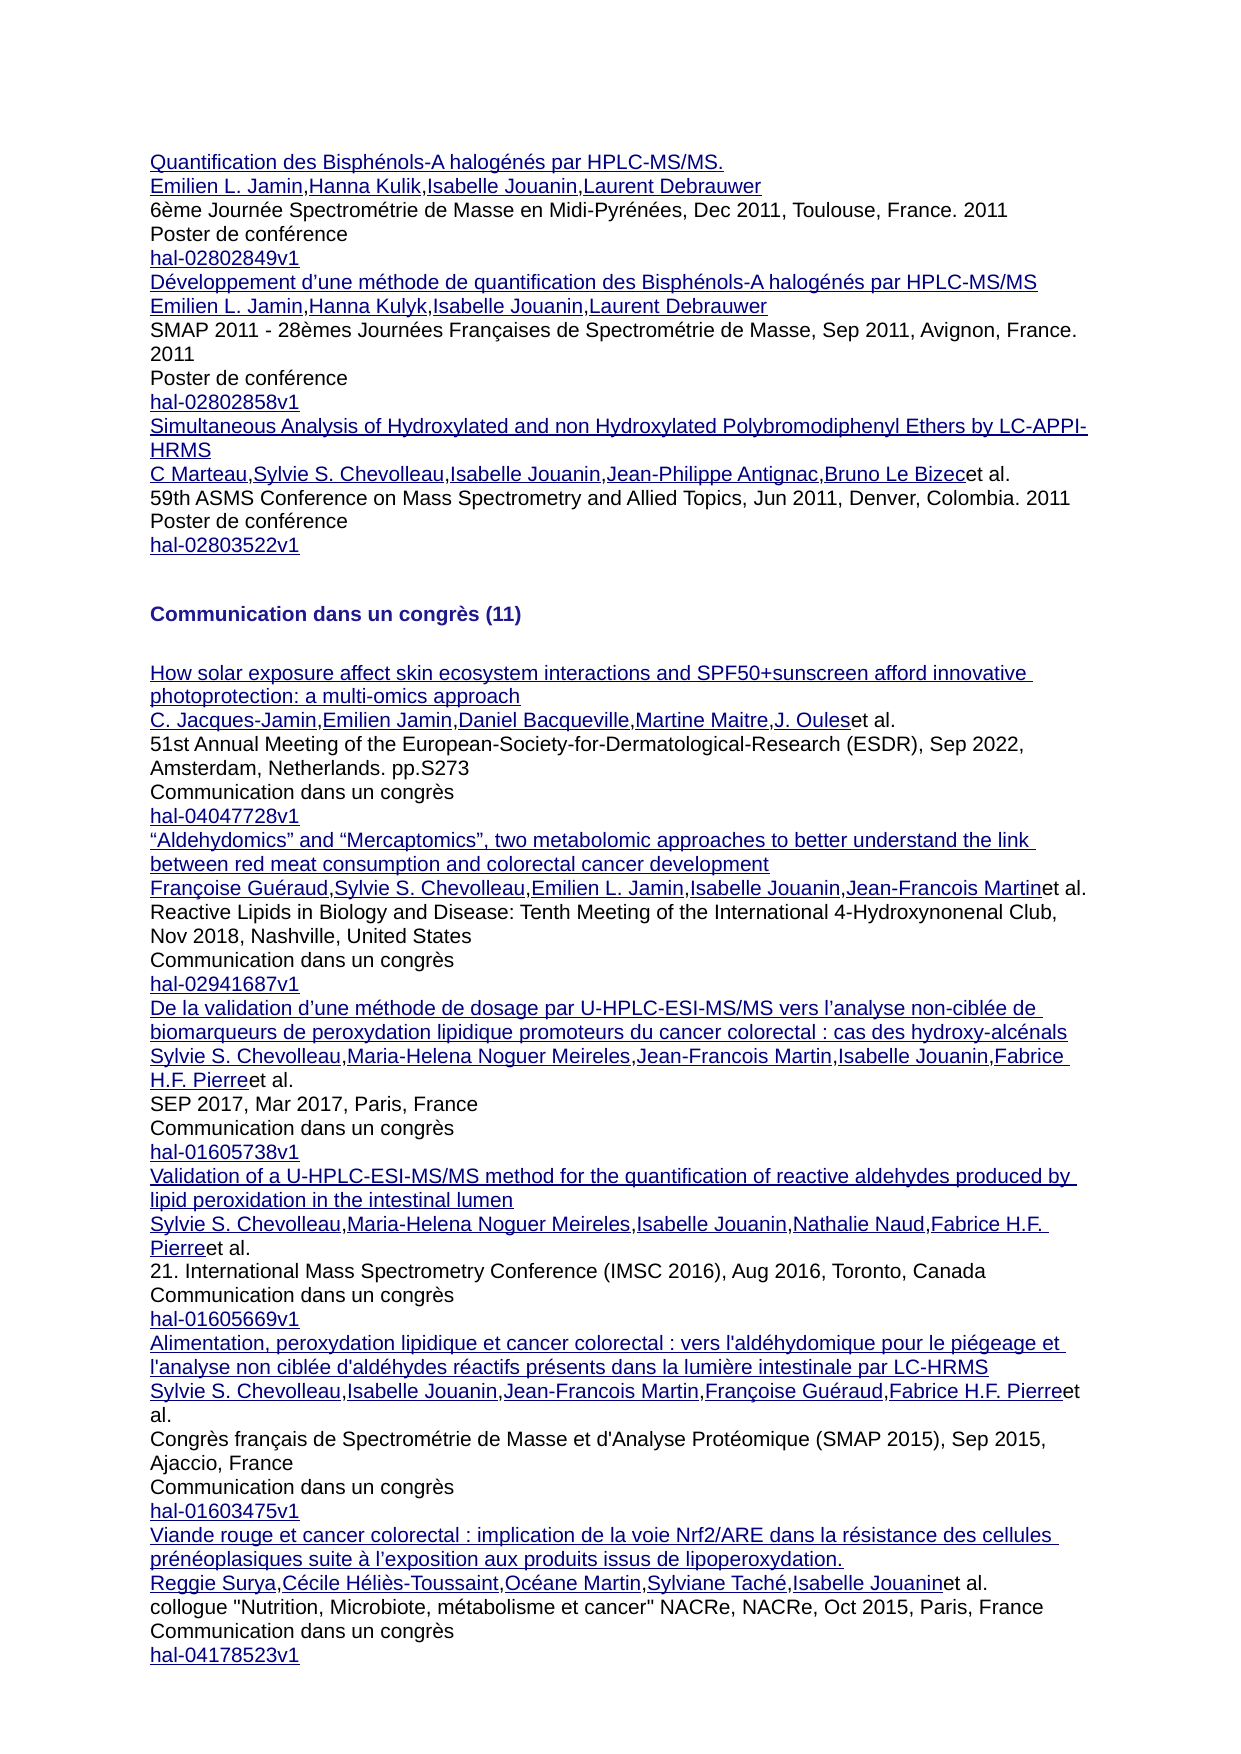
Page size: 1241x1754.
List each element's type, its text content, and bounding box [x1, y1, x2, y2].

table_cell Développement d’une méthode de quantification des Bisphénols-A halogénés par HPLC-MS/MS Emilien L. Jamin,Hanna Kulyk,Isabelle Jouanin,Laurent Debrauwer SMAP 2011 - 28èmes Journées Françaises de Spectrométrie de Masse, Sep 2011, Avignon, France. 2011 Poster de conférence hal-02802858v1 [150, 270, 1090, 413]
table_cell Simultaneous Analysis of Hydroxylated and non Hydroxylated Polybromodiphenyl Ethers by LC-APPI-HRMS C Marteau,Sylvie S. Chevolleau,Isabelle Jouanin,Jean-Philippe Antignac,Bruno Le Bizecet al. 59th ASMS Conference on Mass Spectrometry and Allied Topics, Jun 2011, Denver, Colombia. 2011 Poster de conférence hal-02803522v1 [150, 414, 1090, 557]
subtitle Communication dans un congrès (11) [150, 602, 1090, 626]
table_cell De la validation d’une méthode de dosage par U-HPLC-ESI-MS/MS vers l’analyse non-ciblée de biomarqueurs de peroxydation lipidique promoteurs du cancer colorectal : cas des hydroxy-alcénals Sylvie S. Chevolleau,Maria-Helena Noguer Meireles,Jean-Francois Martin,Isabelle Jouanin,Fabrice H.F. Pierreet al. SEP 2017, Mar 2017, Paris, France Communication dans un congrès hal-01605738v1 [150, 996, 1090, 1163]
table_cell Validation of a U-HPLC-ESI-MS/MS method for the quantification of reactive aldehydes produced by lipid peroxidation in the intestinal lumen Sylvie S. Chevolleau,Maria-Helena Noguer Meireles,Isabelle Jouanin,Nathalie Naud,Fabrice H.F. Pierreet al. 21. International Mass Spectrometry Conference (IMSC 2016), Aug 2016, Toronto, Canada Communication dans un congrès hal-01605669v1 [150, 1164, 1090, 1331]
table_cell “Aldehydomics” and “Mercaptomics”, two metabolomic approaches to better understand the link between red meat consumption and colorectal cancer development Françoise Guéraud,Sylvie S. Chevolleau,Emilien L. Jamin,Isabelle Jouanin,Jean-Francois Martinet al. Reactive Lipids in Biology and Disease: Tenth Meeting of the International 4-Hydroxynonenal Club, Nov 2018, Nashville, United States Communication dans un congrès hal-02941687v1 [150, 828, 1090, 996]
table_cell Quantification des Bisphénols-A halogénés par HPLC-MS/MS. Emilien L. Jamin,Hanna Kulik,Isabelle Jouanin,Laurent Debrauwer 6ème Journée Spectrométrie de Masse en Midi-Pyrénées, Dec 2011, Toulouse, France. 2011 Poster de conférence hal-02802849v1 [150, 150, 1090, 270]
table_cell Alimentation, peroxydation lipidique et cancer colorectal : vers l'aldéhydomique pour le piégeage et l'analyse non ciblée d'aldéhydes réactifs présents dans la lumière intestinale par LC-HRMS Sylvie S. Chevolleau,Isabelle Jouanin,Jean-Francois Martin,Françoise Guéraud,Fabrice H.F. Pierreet al. Congrès français de Spectrométrie de Masse et d'Analyse Protéomique (SMAP 2015), Sep 2015, Ajaccio, France Communication dans un congrès hal-01603475v1 [150, 1331, 1090, 1523]
table_header How solar exposure affect skin ecosystem interactions and SPF50+sunscreen afford innovative photoprotection: a multi-omics approach C. Jacques-Jamin,Emilien Jamin,Daniel Bacqueville,Martine Maitre,J. Ouleset al. 51st Annual Meeting of the European-Society-for-Dermatological-Research (ESDR), Sep 2022, Amsterdam, Netherlands. pp.S273 Communication dans un congrès hal-04047728v1 [150, 660, 1090, 828]
table_cell Viande rouge et cancer colorectal : implication de la voie Nrf2/ARE dans la résistance des cellules prénéoplasiques suite à l’exposition aux produits issus de lipoperoxydation. Reggie Surya,Cécile Héliès-Toussaint,Océane Martin,Sylviane Taché,Isabelle Jouaninet al. collogue "Nutrition, Microbiote, métabolisme et cancer" NACRe, NACRe, Oct 2015, Paris, France Communication dans un congrès hal-04178523v1 [150, 1523, 1090, 1667]
